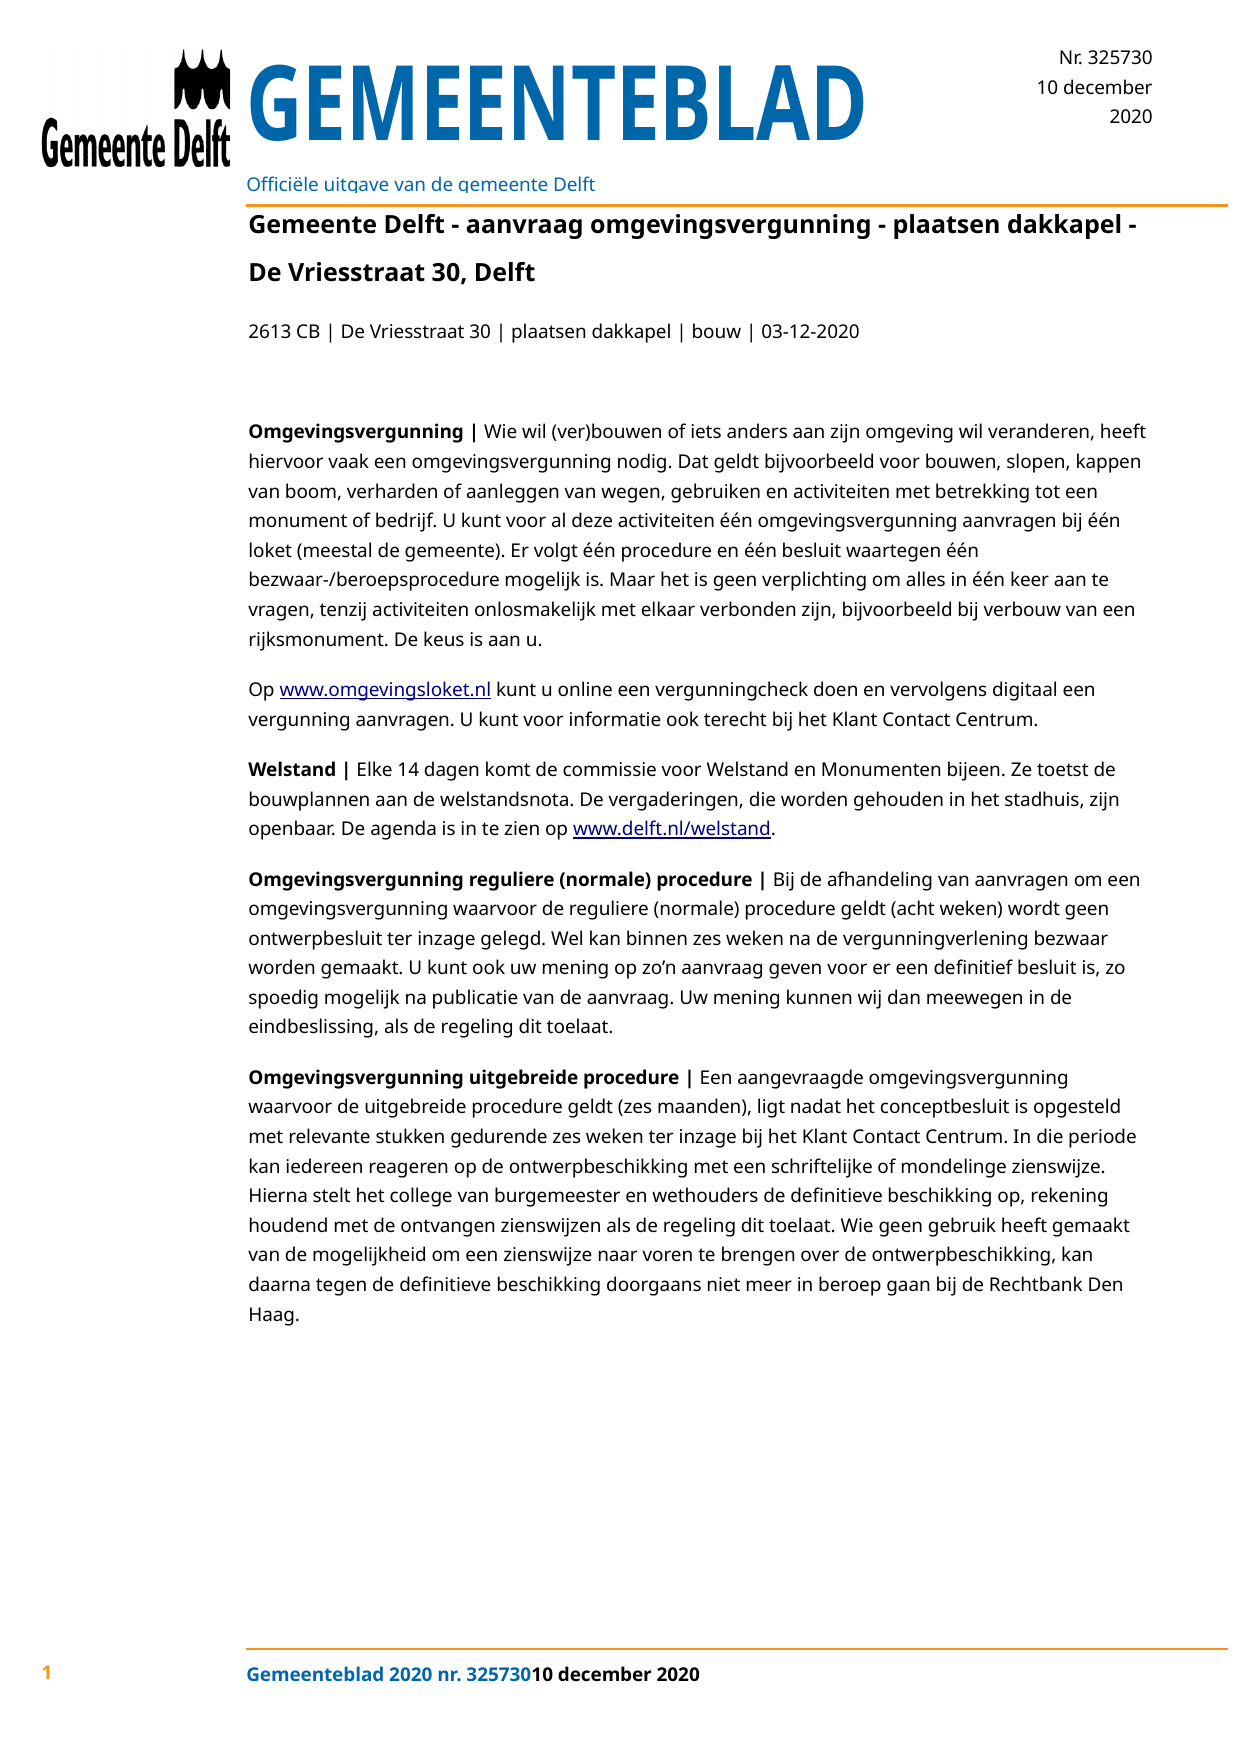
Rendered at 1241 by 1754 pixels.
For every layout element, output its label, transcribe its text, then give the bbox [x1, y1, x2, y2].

text Omgevingsvergunning | Wie wil (ver)bouwen of iets anders aan zijn omgeving wil veranderen, heeft hiervoor vaak een omgevingsvergunning nodig. Dat geldt bijvoorbeeld voor bouwen, slopen, kappen van boom, verharden of aanleggen van wegen, gebruiken en activiteiten met betrekking tot een monument of bedrijf. U kunt voor al deze activiteiten één omgevingsvergunning aanvragen bij één loket (meestal de gemeente). Er volgt één procedure en één besluit waartegen één bezwaar-/beroepsprocedure mogelijk is. Maar het is geen verplichting om alles in één keer aan te vragen, tenzij activiteiten onlosmakelijk met elkaar verbonden zijn, bijvoorbeeld bij verbouw van een rijksmonument. De keus is aan u. [248, 419, 1152, 652]
text Op www.omgevingsloket.nl kunt u online een vergunningcheck doen en vervolgens digitaal een vergunning aanvragen. U kunt voor informatie ook terecht bij het Klant Contact Centrum. [248, 676, 1152, 732]
text Omgevingsvergunning reguliere (normale) procedure | Bij de afhandeling van aanvragen om een omgevingsvergunning waarvoor de reguliere (normale) procedure geldt (acht weken) wordt geen ontwerpbesluit ter inzage gelegd. Wel kan binnen zes weken na de vergunningverlening bezwaar worden gemaakt. U kunt ook uw mening op zo’n aanvraag geven voor er een definitief besluit is, zo spoedig mogelijk na publicatie van de aanvraag. Uw mening kunnen wij dan meewegen in de eindbeslissing, als de regeling dit toelaat. [248, 866, 1152, 1039]
text Omgevingsvergunning uitgebreide procedure | Een aangevraagde omgevingsvergunning waarvoor de uitgebreide procedure geldt (zes maanden), ligt nadat het conceptbesluit is opgesteld met relevante stukken gedurende zes weken ter inzage bij het Klant Contact Centrum. In die periode kan iedereen reageren op de ontwerpbeschikking met een schriftelijke of mondelinge zienswijze. Hierna stelt het college van burgemeester en wethouders de definitieve beschikking op, rekening houdend met de ontvangen zienswijzen als de regeling dit toelaat. Wie geen gebruik heeft gemaakt van de mogelijkheid om een zienswijze naar voren te brengen over de ontwerpbeschikking, kan daarna tegen de definitieve beschikking doorgaans niet meer in beroep gaan bij de Rechtbank Den Haag. [248, 1064, 1152, 1327]
picture [41, 47, 231, 172]
text 2613 CB | De Vriesstraat 30 | plaatsen dakkapel | bouw | 03-12-2020 [248, 318, 1152, 344]
text Welstand | Elke 14 dagen komt de commissie voor Welstand en Monumenten bijeen. Ze toetst de bouwplannen aan de welstandsnota. De vergaderingen, die worden gehouden in het stadhuis, zijn openbaar. De agenda is in te zien op www.delft.nl/welstand. [248, 756, 1152, 841]
text Gemeente Delft - aanvraag omgevingsvergunning - plaatsen dakkapel - De Vriesstraat 30, Delft [248, 207, 1152, 288]
